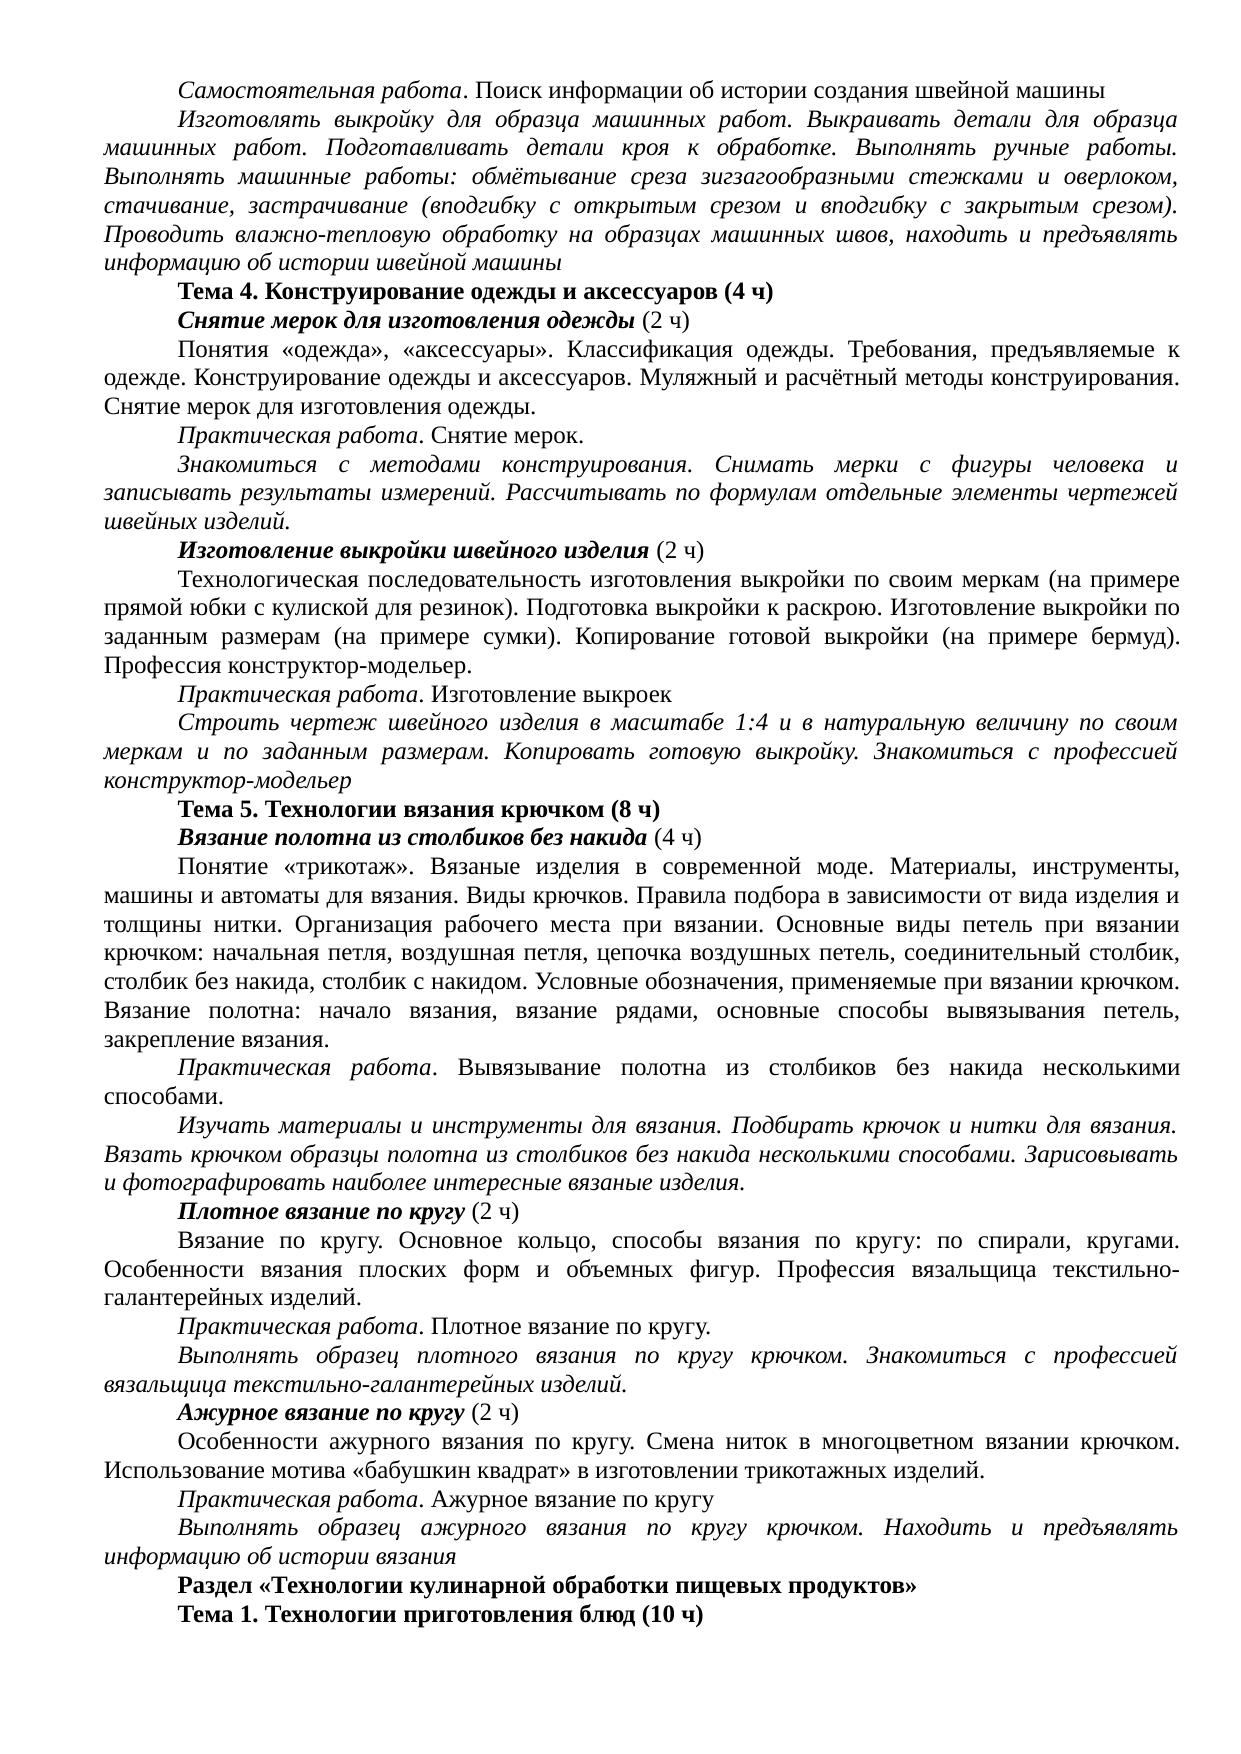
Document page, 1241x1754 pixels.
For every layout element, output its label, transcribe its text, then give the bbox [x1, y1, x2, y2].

text Выполнять образец ажурного вязания по кругу крючком. Находить и предъявлять информацию об истории вязания [103, 1512, 1181, 1570]
text Понятие «трикотаж». Вязаные изделия в современной моде. Материалы, инструменты, машины и автоматы для вязания. Виды крючков. Правила подбора в зависимости от вида изделия и толщины нитки. Организация рабочего места при вязании. Основные виды петель при вязании крючком: начальная петля, воздушная петля, цепочка воздушных петель, соединительный столбик, столбик без накида, столбик с накидом. Условные обозначения, применяемые при вязании крючком. Вязание полотна: начало вязания, вязание рядами, основные способы вывязывания петель, закрепление вязания. [103, 851, 1181, 1052]
text Раздел «Технологии кулинарной обработки пищевых продуктов» [103, 1570, 1181, 1599]
text Изготовление выкройки швейного изделия (2 ч) [103, 535, 1181, 564]
text Практическая работа. Изготовление выкроек [103, 679, 1181, 707]
text Изготовлять выкройку для образца машинных работ. Выкраивать детали для образца машинных работ. Подготавливать детали кроя к обработке. Выполнять ручные работы. Выполнять машинные работы: обмётывание среза зигзагообразными стежками и оверлоком, стачивание, застрачивание (вподгибку с открытым срезом и вподгибку с закрытым срезом). Проводить влажно-тепловую обработку на образцах машинных швов, находить и предъявлять информацию об истории швейной машины [103, 104, 1181, 276]
text Практическая работа. Снятие мерок. [103, 420, 1181, 449]
text Тема 5. Технологии вязания крючком (8 ч) [103, 794, 1181, 822]
text Вязание по кругу. Основное кольцо, способы вязания по кругу: по спирали, кругами. Особенности вязания плоских форм и объемных фигур. Профессия вязальщица текстильно-галантерейных изделий. [103, 1225, 1181, 1311]
text Самостоятельная работа. Поиск информации об истории создания швейной машины [103, 75, 1181, 104]
text Практическая работа. Плотное вязание по кругу. [103, 1311, 1181, 1340]
text Ажурное вязание по кругу (2 ч) [103, 1397, 1181, 1426]
text Строить чертеж швейного изделия в масштабе 1:4 и в натуральную величину по своим меркам и по заданным размерам. Копировать готовую выкройку. Знакомиться с профессией конструктор-модельер [103, 707, 1181, 794]
text Выполнять образец плотного вязания по кругу крючком. Знакомиться с профессией вязальщица текстильно-галантерейных изделий. [103, 1340, 1181, 1397]
text Понятия «одежда», «аксессуары». Классификация одежды. Требования, предъявляемые к одежде. Конструирование одежды и аксессуаров. Муляжный и расчётный методы конструирования. Снятие мерок для изготовления одежды. [103, 334, 1181, 420]
text Тема 4. Конструирование одежды и аксессуаров (4 ч) [103, 276, 1181, 305]
text Знакомиться с методами конструирования. Снимать мерки с фигуры человека и записывать результаты измерений. Рассчитывать по формулам отдельные элементы чертежей швейных изделий. [103, 449, 1181, 535]
text Тема 1. Технологии приготовления блюд (10 ч) [103, 1599, 1181, 1627]
text Изучать материалы и инструменты для вязания. Подбирать крючок и нитки для вязания. Вязать крючком образцы полотна из столбиков без накида несколькими способами. Зарисовывать и фотографировать наиболее интересные вязаные изделия. [103, 1110, 1181, 1196]
text Практическая работа. Ажурное вязание по кругу [103, 1484, 1181, 1512]
text Снятие мерок для изготовления одежды (2 ч) [103, 305, 1181, 334]
text Особенности ажурного вязания по кругу. Смена ниток в многоцветном вязании крючком. Использование мотива «бабушкин квадрат» в изготовлении трикотажных изделий. [103, 1426, 1181, 1484]
text Технологическая последовательность изготовления выкройки по своим меркам (на примере прямой юбки с кулиской для резинок). Подготовка выкройки к раскрою. Изготовление выкройки по заданным размерам (на примере сумки). Копирование готовой выкройки (на примере бермуд). Профессия конструктор-модельер. [103, 564, 1181, 679]
text Практическая работа. Вывязывание полотна из столбиков без накида несколькими способами. [103, 1052, 1181, 1110]
text Плотное вязание по кругу (2 ч) [103, 1196, 1181, 1225]
text Вязание полотна из столбиков без накида (4 ч) [103, 822, 1181, 851]
